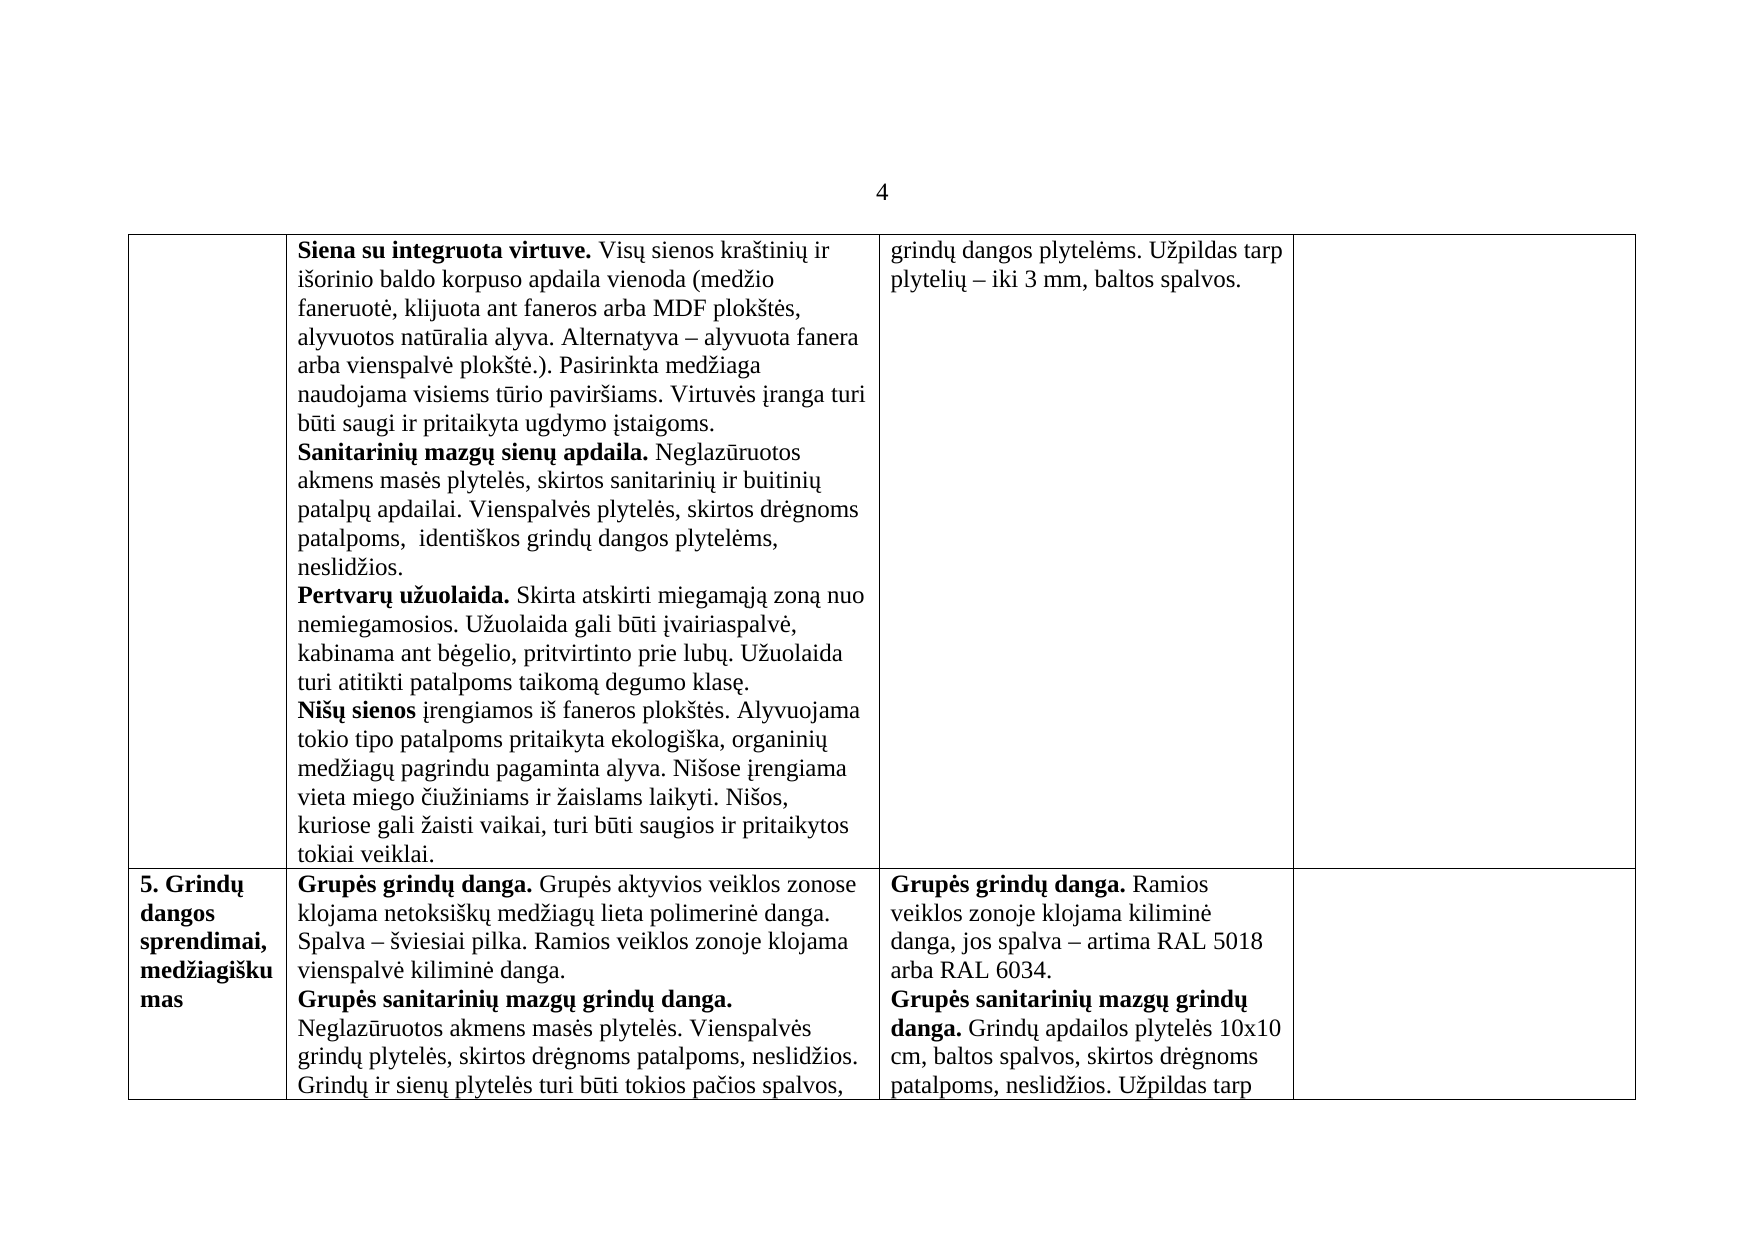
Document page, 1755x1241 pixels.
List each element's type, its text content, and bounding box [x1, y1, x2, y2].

table_cell Siena su integruota virtuve. Visų sienos kraštinių ir išorinio baldo korpuso apdaila vienoda (medžio faneruotė, klijuota ant faneros arba MDF plokštės, alyvuotos natūralia alyva. Alternatyva – alyvuota fanera arba vienspalvė plokštė.). Pasirinkta medžiaga naudojama visiems tūrio paviršiams. Virtuvės įranga turi būti saugi ir pritaikyta ugdymo įstaigoms. Sanitarinių mazgų sienų apdaila. Neglazūruotos akmens masės plytelės, skirtos sanitarinių ir buitinių patalpų apdailai. Vienspalvės plytelės, skirtos drėgnoms patalpoms, identiškos grindų dangos plytelėms, neslidžios. Pertvarų užuolaida. Skirta atskirti miegamąją zoną nuo nemiegamosios. Užuolaida gali būti įvairiaspalvė, kabinama ant bėgelio, pritvirtinto prie lubų. Užuolaida turi atitikti patalpoms taikomą degumo klasę. Nišų sienos įrengiamos iš faneros plokštės. Alyvuojama tokio tipo patalpoms pritaikyta ekologiška, organinių medžiagų pagrindu pagaminta alyva. Nišose įrengiama vieta miego čiužiniams ir žaislams laikyti. Nišos, kuriose gali žaisti vaikai, turi būti saugios ir pritaikytos tokiai veiklai. [287, 235, 879, 868]
table_cell Grupės grindų danga. Grupės aktyvios veiklos zonose klojama netoksiškų medžiagų lieta polimerinė danga. Spalva – šviesiai pilka. Ramios veiklos zonoje klojama vienspalvė kiliminė danga. Grupės sanitarinių mazgų grindų danga. Neglazūruotos akmens masės plytelės. Vienspalvės grindų plytelės, skirtos drėgnoms patalpoms, neslidžios. Grindų ir sienų plytelės turi būti tokios pačios spalvos, [287, 869, 879, 1099]
table_cell Grupės grindų danga. Ramios veiklos zonoje klojama kiliminė danga, jos spalva – artima RAL 5018 arba RAL 6034. Grupės sanitarinių mazgų grindų danga. Grindų apdailos plytelės 10x10 cm, baltos spalvos, skirtos drėgnoms patalpoms, neslidžios. Užpildas tarp [880, 869, 1293, 1099]
table_cell [129, 235, 286, 868]
table_cell [1294, 869, 1635, 1099]
table_cell 5. Grindų dangos sprendimai, medžiagiškumas [129, 869, 286, 1099]
table_cell grindų dangos plytelėms. Užpildas tarp plytelių – iki 3 mm, baltos spalvos. [880, 235, 1293, 868]
table_cell [1294, 235, 1635, 868]
